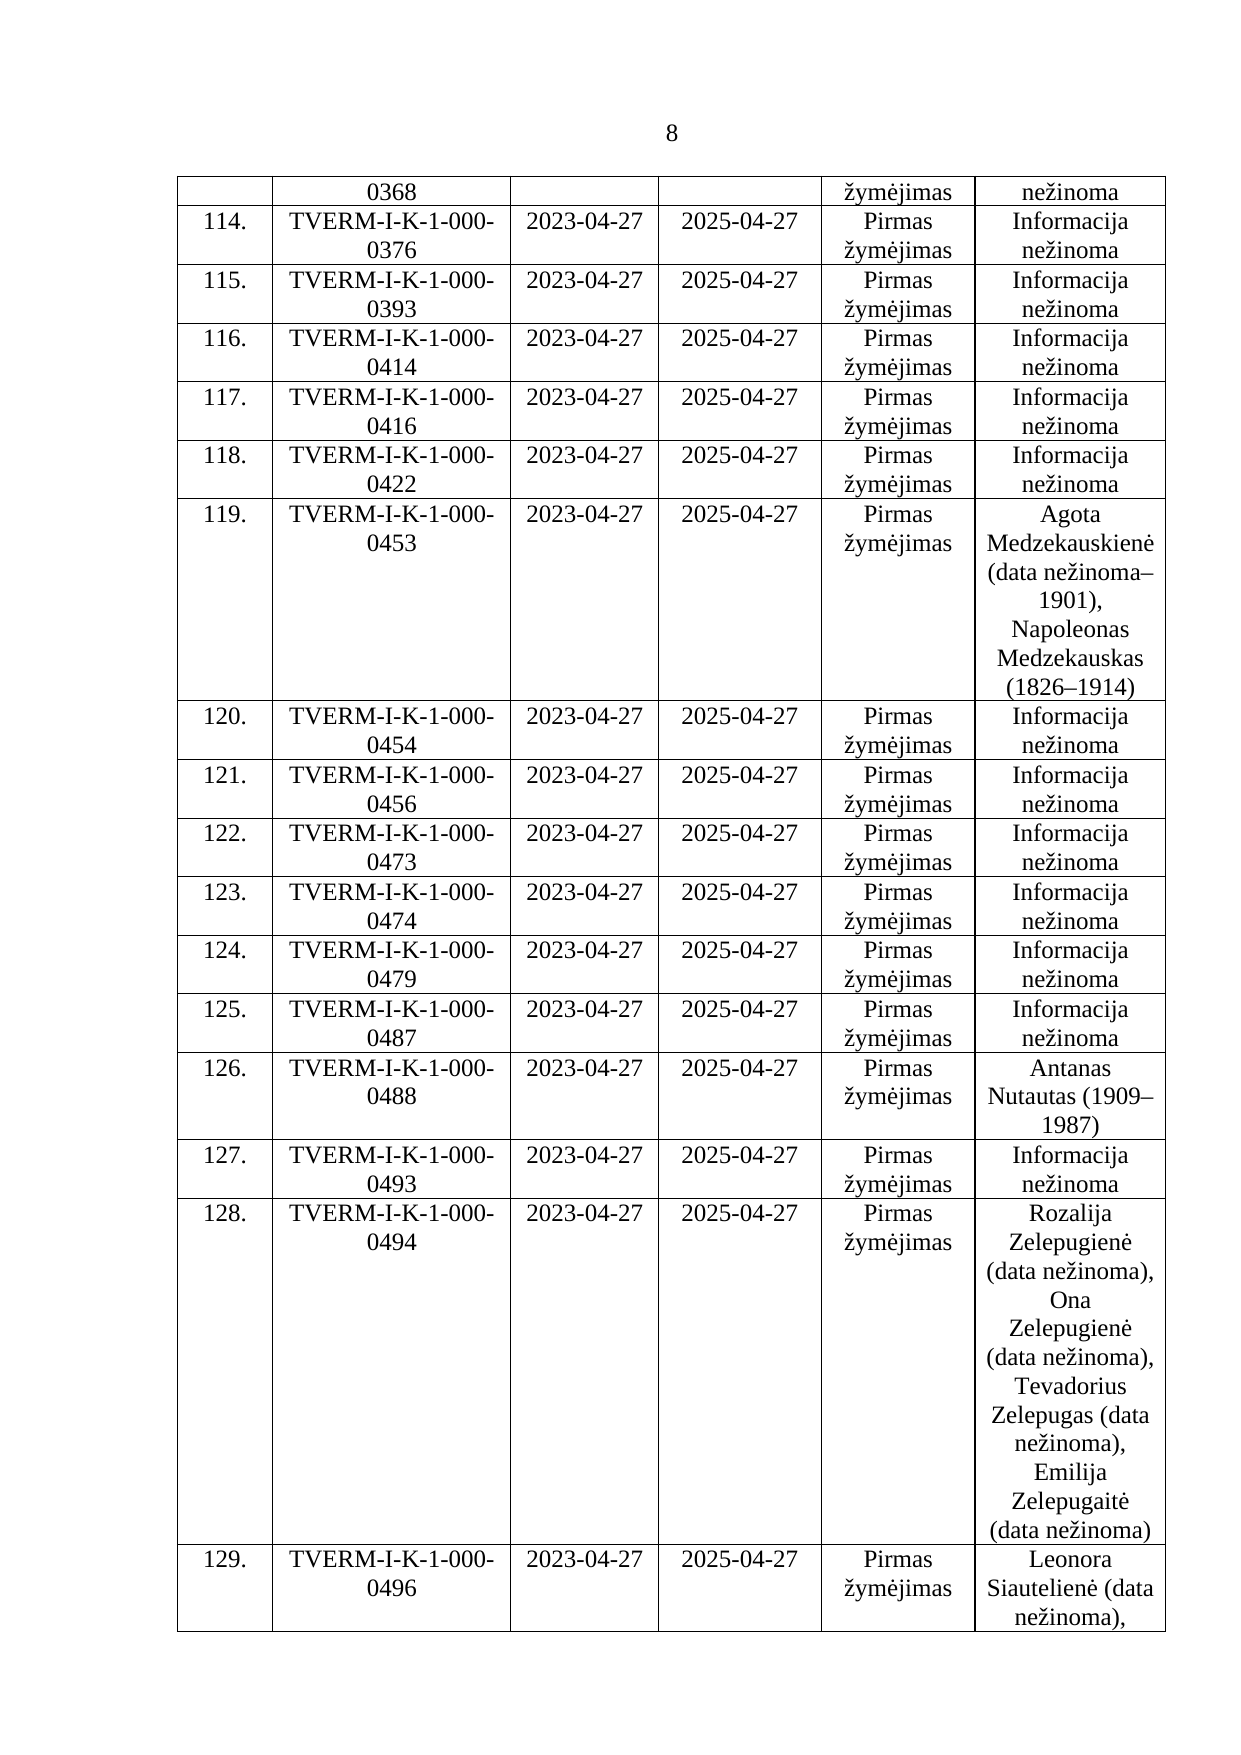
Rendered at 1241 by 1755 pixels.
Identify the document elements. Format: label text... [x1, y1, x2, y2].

table_cell 2023-04-27 [511, 1545, 658, 1631]
table_cell TVERM-I-K-1-000-0474 [273, 877, 510, 934]
table_cell Informacija nežinoma [976, 936, 1165, 993]
table_cell Informacija nežinoma [976, 877, 1165, 934]
table_cell Pirmas žymėjimas [822, 324, 974, 381]
table_cell Antanas Nutautas (1909–1987) [976, 1053, 1165, 1139]
table_cell 122. [178, 819, 272, 876]
table_cell 0368 [273, 177, 510, 205]
table_cell 2025-04-27 [659, 819, 821, 876]
table_cell 2025-04-27 [659, 701, 821, 759]
table_cell 121. [178, 760, 272, 817]
table_cell 127. [178, 1140, 272, 1197]
table_cell 2025-04-27 [659, 994, 821, 1052]
table_cell Pirmas žymėjimas [822, 819, 974, 876]
table_cell TVERM-I-K-1-000-0487 [273, 994, 510, 1052]
table_cell Pirmas žymėjimas [822, 265, 974, 322]
table_cell Rozalija Zelepugienė (data nežinoma), Ona Zelepugienė (data nežinoma), Tevadorius Zelepugas (data nežinoma), Emilija Zelepugaitė (data nežinoma) [976, 1199, 1165, 1543]
table_cell [178, 177, 272, 205]
table_cell Informacija nežinoma [976, 701, 1165, 759]
table_cell Informacija nežinoma [976, 441, 1165, 498]
table_cell Pirmas žymėjimas [822, 1053, 974, 1139]
table_cell 2023-04-27 [511, 819, 658, 876]
table_cell TVERM-I-K-1-000-0496 [273, 1545, 510, 1631]
table_cell TVERM-I-K-1-000-0494 [273, 1199, 510, 1543]
table_cell TVERM-I-K-1-000-0473 [273, 819, 510, 876]
table_cell 2025-04-27 [659, 499, 821, 700]
table_cell 2025-04-27 [659, 1199, 821, 1543]
table_cell Informacija nežinoma [976, 760, 1165, 817]
table_cell Leonora Siautelienė (data nežinoma), [976, 1545, 1165, 1631]
table_cell [659, 177, 821, 205]
table_cell 2023-04-27 [511, 324, 658, 381]
table_cell TVERM-I-K-1-000-0453 [273, 499, 510, 700]
table_cell 2025-04-27 [659, 265, 821, 322]
table_cell 2023-04-27 [511, 382, 658, 439]
table_cell 2023-04-27 [511, 265, 658, 322]
table_cell Pirmas žymėjimas [822, 441, 974, 498]
table_cell TVERM-I-K-1-000-0416 [273, 382, 510, 439]
table_cell 115. [178, 265, 272, 322]
table_cell Pirmas žymėjimas [822, 760, 974, 817]
table_cell 2025-04-27 [659, 441, 821, 498]
table_cell 2023-04-27 [511, 206, 658, 264]
table_cell 2025-04-27 [659, 206, 821, 264]
table_cell 2025-04-27 [659, 936, 821, 993]
table_cell TVERM-I-K-1-000-0454 [273, 701, 510, 759]
table_cell Pirmas žymėjimas [822, 382, 974, 439]
table_cell 128. [178, 1199, 272, 1543]
table_cell Pirmas žymėjimas [822, 1140, 974, 1197]
table_cell 124. [178, 936, 272, 993]
table_cell 118. [178, 441, 272, 498]
table_cell 2023-04-27 [511, 499, 658, 700]
table_cell 119. [178, 499, 272, 700]
table_cell Informacija nežinoma [976, 382, 1165, 439]
table_cell TVERM-I-K-1-000-0479 [273, 936, 510, 993]
table_cell Pirmas žymėjimas [822, 499, 974, 700]
table_cell Agota Medzekauskienė (data nežinoma–1901), Napoleonas Medzekauskas (1826–1914) [976, 499, 1165, 700]
table_cell TVERM-I-K-1-000-0414 [273, 324, 510, 381]
table_cell TVERM-I-K-1-000-0393 [273, 265, 510, 322]
table_cell TVERM-I-K-1-000-0488 [273, 1053, 510, 1139]
table_cell 2023-04-27 [511, 994, 658, 1052]
table_cell 2025-04-27 [659, 760, 821, 817]
table_cell 2023-04-27 [511, 760, 658, 817]
table_cell TVERM-I-K-1-000-0493 [273, 1140, 510, 1197]
table_cell 123. [178, 877, 272, 934]
table_cell Informacija nežinoma [976, 819, 1165, 876]
table_cell 120. [178, 701, 272, 759]
table_cell žymėjimas [822, 177, 974, 205]
table_cell 129. [178, 1545, 272, 1631]
table_cell Pirmas žymėjimas [822, 936, 974, 993]
table_cell Pirmas žymėjimas [822, 877, 974, 934]
table_cell Pirmas žymėjimas [822, 1545, 974, 1631]
table_cell 2025-04-27 [659, 1053, 821, 1139]
table_cell 117. [178, 382, 272, 439]
table_cell 2023-04-27 [511, 1053, 658, 1139]
table_cell TVERM-I-K-1-000-0376 [273, 206, 510, 264]
table_cell 125. [178, 994, 272, 1052]
table_cell Pirmas žymėjimas [822, 994, 974, 1052]
table_cell Informacija nežinoma [976, 324, 1165, 381]
table_cell 2023-04-27 [511, 1199, 658, 1543]
table_cell 2023-04-27 [511, 701, 658, 759]
table_cell TVERM-I-K-1-000-0456 [273, 760, 510, 817]
table_cell 116. [178, 324, 272, 381]
table_cell 2025-04-27 [659, 877, 821, 934]
table_cell 2023-04-27 [511, 936, 658, 993]
table_cell TVERM-I-K-1-000-0422 [273, 441, 510, 498]
table_cell Informacija nežinoma [976, 1140, 1165, 1197]
table_cell Informacija nežinoma [976, 994, 1165, 1052]
table_cell [511, 177, 658, 205]
table_cell 114. [178, 206, 272, 264]
table_cell Pirmas žymėjimas [822, 1199, 974, 1543]
table_cell 2023-04-27 [511, 877, 658, 934]
table_cell 2025-04-27 [659, 1140, 821, 1197]
table_cell 2023-04-27 [511, 1140, 658, 1197]
table_cell Informacija nežinoma [976, 265, 1165, 322]
table_cell 126. [178, 1053, 272, 1139]
table_cell nežinoma [976, 177, 1165, 205]
table_cell 2025-04-27 [659, 324, 821, 381]
table_cell 2025-04-27 [659, 1545, 821, 1631]
table_cell 2025-04-27 [659, 382, 821, 439]
table_cell Pirmas žymėjimas [822, 701, 974, 759]
table_cell Pirmas žymėjimas [822, 206, 974, 264]
table_cell 2023-04-27 [511, 441, 658, 498]
table_cell Informacija nežinoma [976, 206, 1165, 264]
